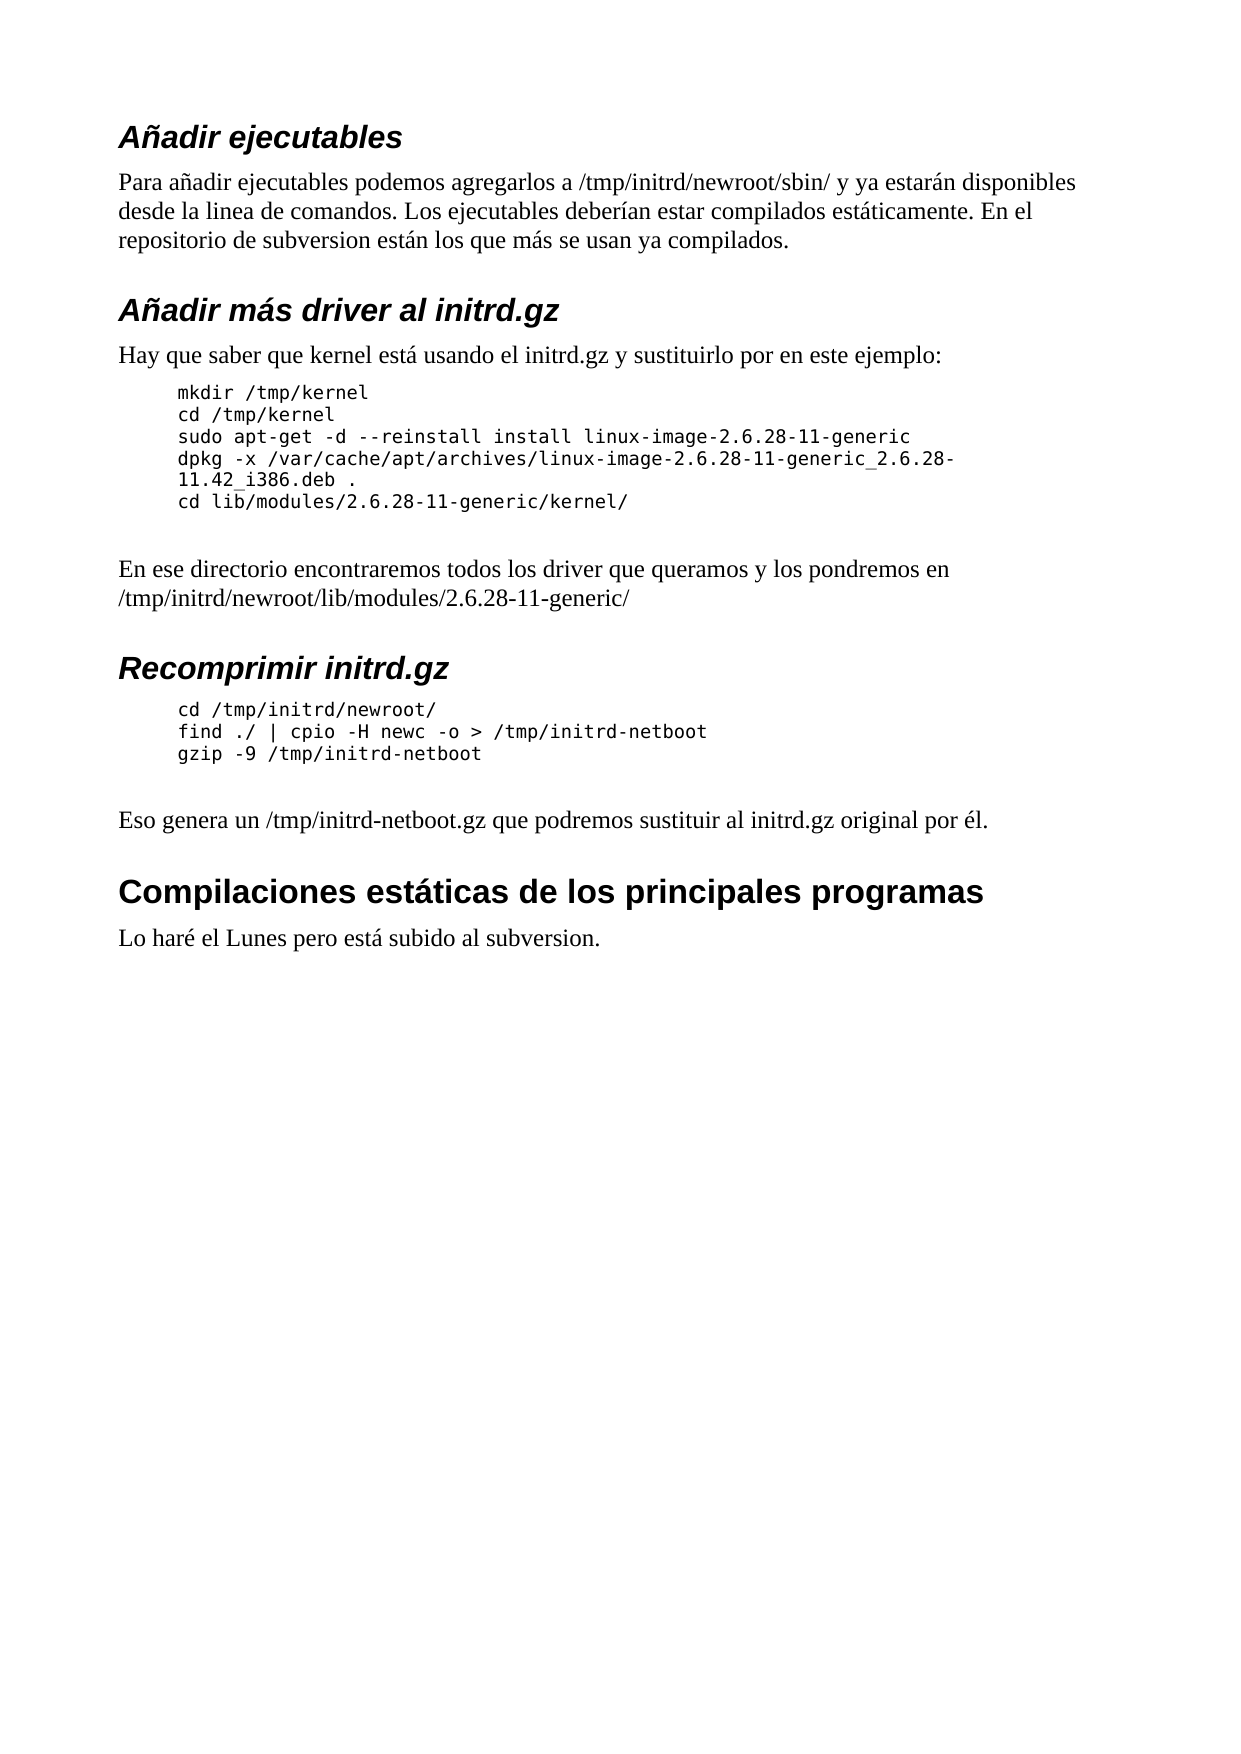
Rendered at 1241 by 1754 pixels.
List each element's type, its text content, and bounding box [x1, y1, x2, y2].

text Para añadir ejecutables podemos agregarlos a /tmp/initrd/newroot/sbin/ y ya estarán disponibles desde la linea de comandos. Los ejecutables deberían estar compilados estáticamente. En el repositorio de subversion están los que más se usan ya compilados. [118, 167, 1122, 254]
text cd /tmp/initrd/newroot/ find ./ | cpio -H newc -o > /tmp/initrd-netboot gzip -9 /tmp/initrd-netboot [177, 699, 1063, 764]
text Lo haré el Lunes pero está subido al subversion. [118, 923, 1122, 952]
text Hay que saber que kernel está usando el initrd.gz y sustituirlo por en este ejemplo: [118, 341, 1122, 369]
subtitle Recomprimir initrd.gz [118, 649, 1122, 686]
text Eso genera un /tmp/initrd-netboot.gz que podremos sustituir al initrd.gz original por él. [118, 806, 1122, 834]
text mkdir /tmp/kernel cd /tmp/kernel sudo apt-get -d --reinstall install linux-image-2.6.28-11-generic dpkg -x /var/cache/apt/archives/linux-image-2.6.28-11-generic_2.6.28-11.42_i386.deb . cd lib/modules/2.6.28-11-generic/kernel/ [177, 382, 1063, 513]
subtitle Compilaciones estáticas de los principales programas [118, 872, 1122, 911]
subtitle Añadir ejecutables [118, 118, 1122, 155]
subtitle Añadir más driver al initrd.gz [118, 291, 1122, 328]
text En ese directorio encontraremos todos los driver que queramos y los pondremos en /tmp/initrd/newroot/lib/modules/2.6.28-11-generic/ [118, 554, 1122, 612]
